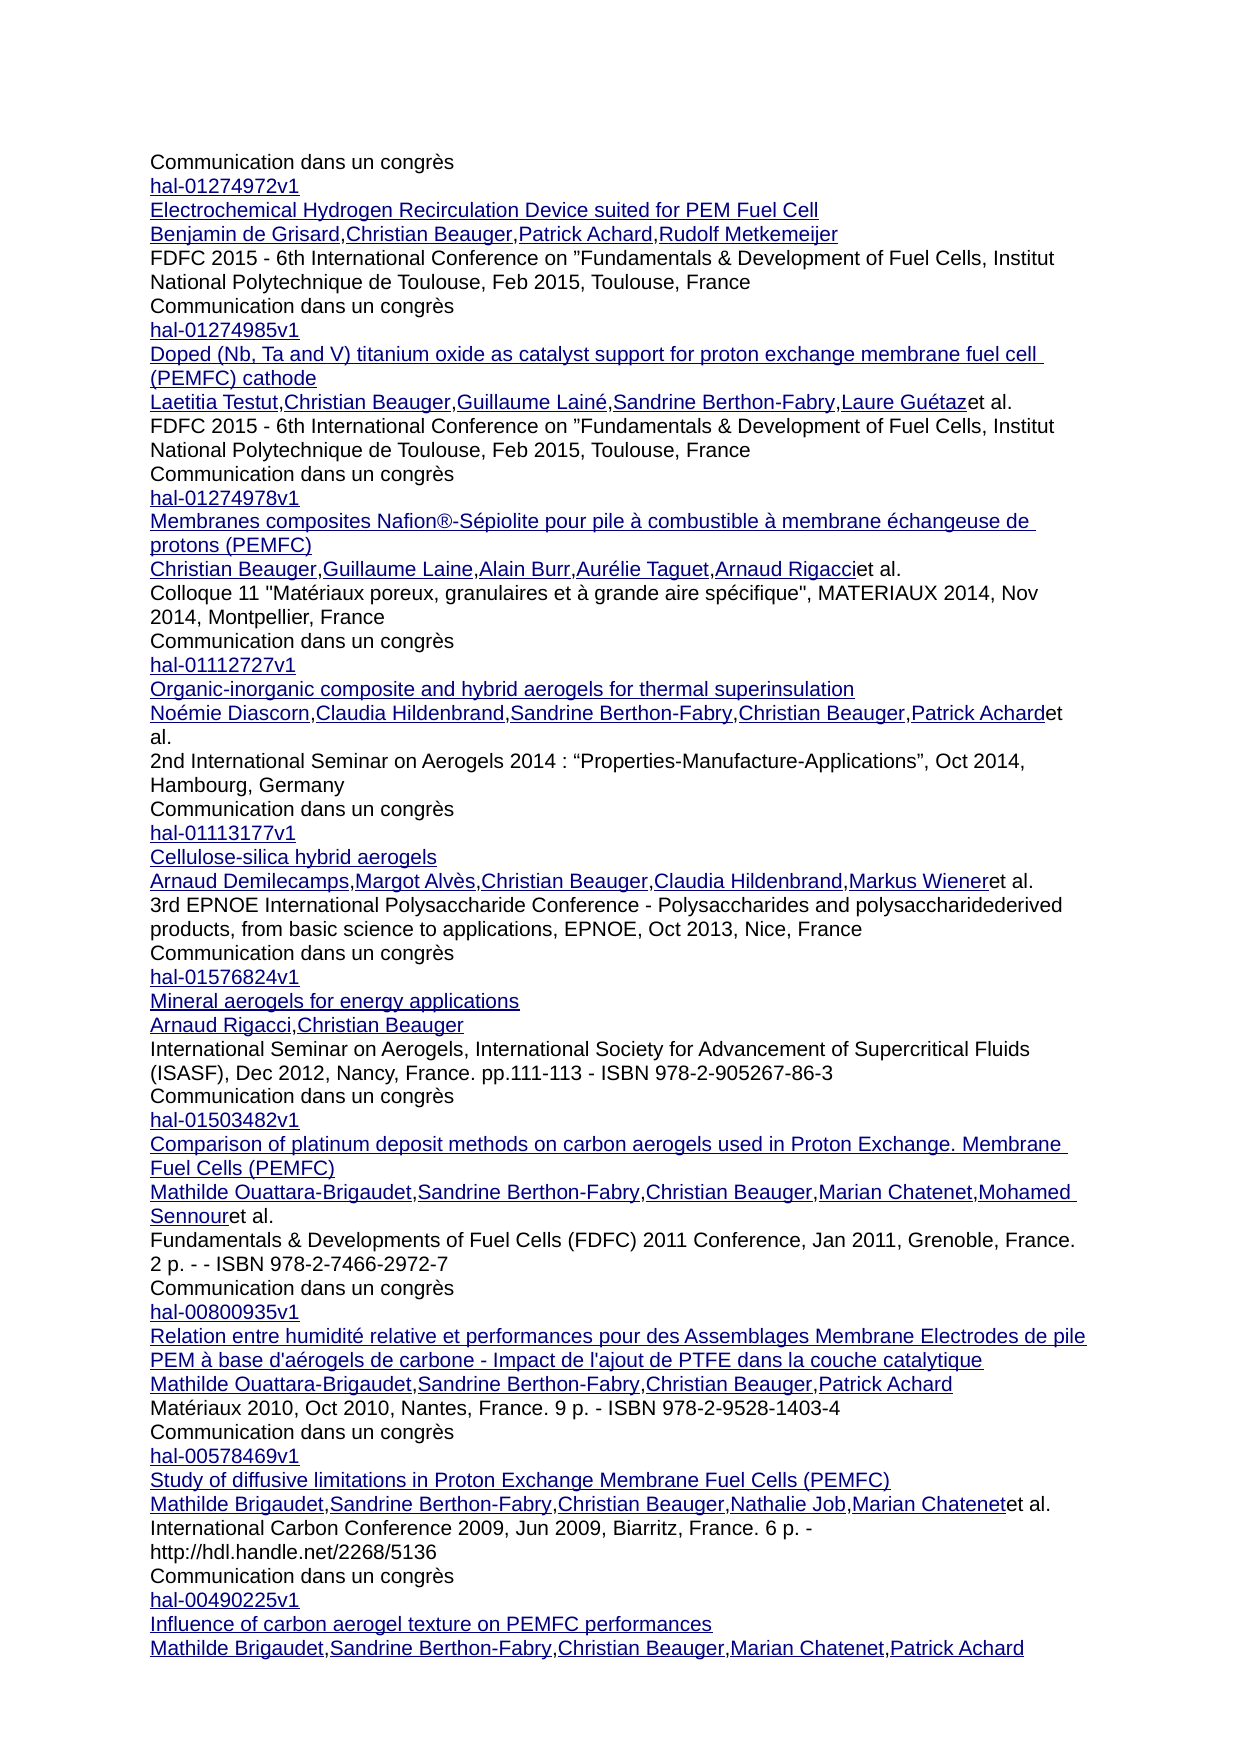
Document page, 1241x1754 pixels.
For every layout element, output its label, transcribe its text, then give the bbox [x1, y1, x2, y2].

table_cell Study of diffusive limitations in Proton Exchange Membrane Fuel Cells (PEMFC) Mathilde Brigaudet,Sandrine Berthon-Fabry,Christian Beauger,Nathalie Job,Marian Chatenetet al. International Carbon Conference 2009, Jun 2009, Biarritz, France. 6 p. - http://hdl.handle.net/2268/5136 Communication dans un congrès hal-00490225v1 [150, 1468, 1090, 1611]
table_cell Electrochemical Hydrogen Recirculation Device suited for PEM Fuel Cell Benjamin de Grisard,Christian Beauger,Patrick Achard,Rudolf Metkemeijer FDFC 2015 - 6th International Conference on ”Fundamentals & Development of Fuel Cells, Institut National Polytechnique de Toulouse, Feb 2015, Toulouse, France Communication dans un congrès hal-01274985v1 [150, 198, 1090, 342]
table_cell Comparison of platinum deposit methods on carbon aerogels used in Proton Exchange. Membrane Fuel Cells (PEMFC) Mathilde Ouattara-Brigaudet,Sandrine Berthon-Fabry,Christian Beauger,Marian Chatenet,Mohamed Sennouret al. Fundamentals & Developments of Fuel Cells (FDFC) 2011 Conference, Jan 2011, Grenoble, France. 2 p. - - ISBN 978-2-7466-2972-7 Communication dans un congrès hal-00800935v1 [150, 1132, 1090, 1324]
table_cell Influence of carbon aerogel texture on PEMFC performances Mathilde Brigaudet,Sandrine Berthon-Fabry,Christian Beauger,Marian Chatenet,Patrick Achard [150, 1611, 1090, 1659]
table_cell Mineral aerogels for energy applications Arnaud Rigacci,Christian Beauger International Seminar on Aerogels, International Society for Advancement of Supercritical Fluids (ISASF), Dec 2012, Nancy, France. pp.111-113 - ISBN 978-2-905267-86-3 Communication dans un congrès hal-01503482v1 [150, 989, 1090, 1132]
table_cell Cellulose-silica hybrid aerogels Arnaud Demilecamps,Margot Alvès,Christian Beauger,Claudia Hildenbrand,Markus Wieneret al. 3rd EPNOE International Polysaccharide Conference - Polysaccharides and polysaccharidederived products, from basic science to applications, EPNOE, Oct 2013, Nice, France Communication dans un congrès hal-01576824v1 [150, 845, 1090, 988]
table_cell Communication dans un congrès hal-01274972v1 [150, 150, 1090, 198]
table_cell Organic-inorganic composite and hybrid aerogels for thermal superinsulation Noémie Diascorn,Claudia Hildenbrand,Sandrine Berthon-Fabry,Christian Beauger,Patrick Achardet al. 2nd International Seminar on Aerogels 2014 : “Properties-Manufacture-Applications”, Oct 2014, Hambourg, Germany Communication dans un congrès hal-01113177v1 [150, 677, 1090, 845]
table_cell Doped (Nb, Ta and V) titanium oxide as catalyst support for proton exchange membrane fuel cell (PEMFC) cathode Laetitia Testut,Christian Beauger,Guillaume Lainé,Sandrine Berthon-Fabry,Laure Guétazet al. FDFC 2015 - 6th International Conference on ”Fundamentals & Development of Fuel Cells, Institut National Polytechnique de Toulouse, Feb 2015, Toulouse, France Communication dans un congrès hal-01274978v1 [150, 342, 1090, 509]
table_cell Relation entre humidité relative et performances pour des Assemblages Membrane Electrodes de pile PEM à base d'aérogels de carbone - Impact de l'ajout de PTFE dans la couche catalytique Mathilde Ouattara-Brigaudet,Sandrine Berthon-Fabry,Christian Beauger,Patrick Achard Matériaux 2010, Oct 2010, Nantes, France. 9 p. - ISBN 978-2-9528-1403-4 Communication dans un congrès hal-00578469v1 [150, 1324, 1090, 1468]
table_cell Membranes composites Nafion®-Sépiolite pour pile à combustible à membrane échangeuse de protons (PEMFC) Christian Beauger,Guillaume Laine,Alain Burr,Aurélie Taguet,Arnaud Rigacciet al. Colloque 11 "Matériaux poreux, granulaires et à grande aire spécifique", MATERIAUX 2014, Nov 2014, Montpellier, France Communication dans un congrès hal-01112727v1 [150, 509, 1090, 677]
